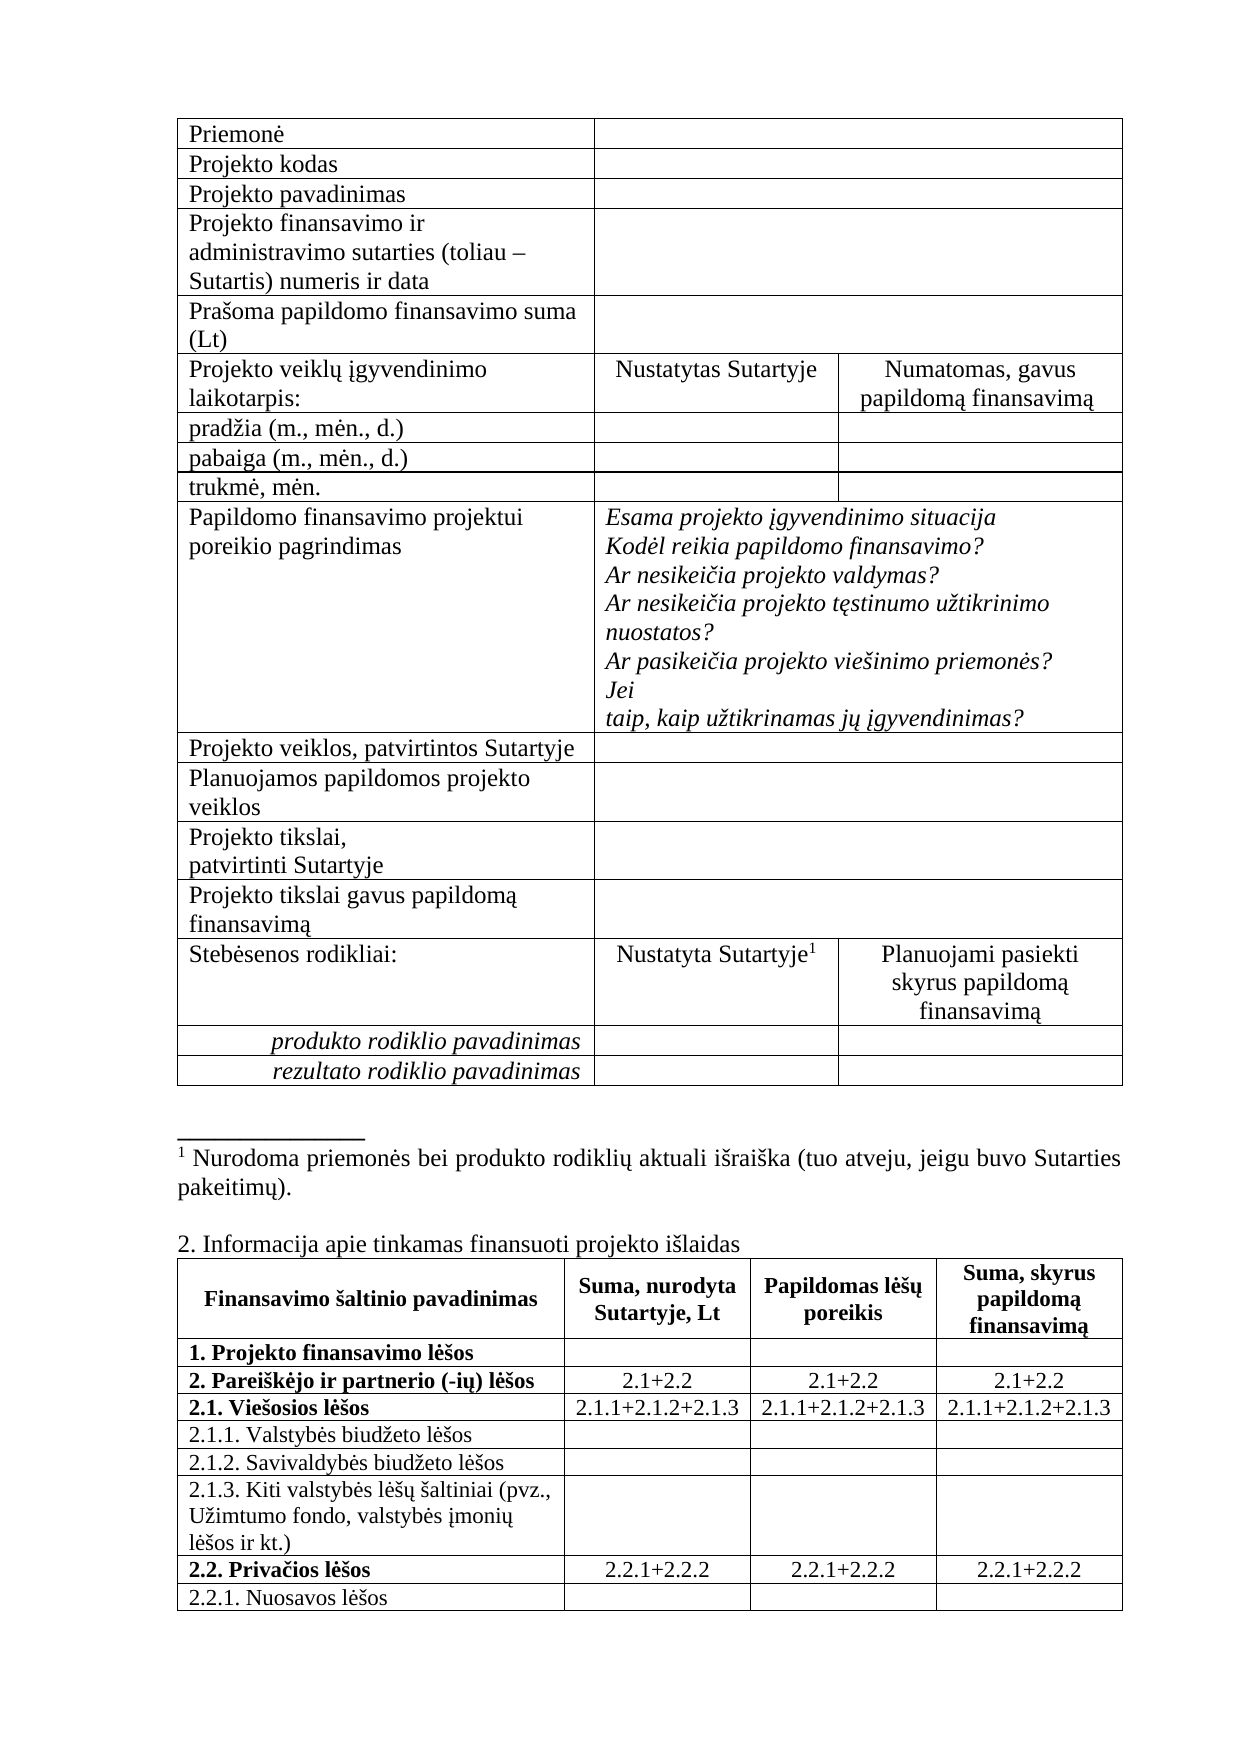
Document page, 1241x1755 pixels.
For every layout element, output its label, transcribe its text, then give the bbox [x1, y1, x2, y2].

table_cell 2.2.1+2.2.2 [565, 1556, 750, 1583]
table_cell [565, 1584, 750, 1610]
table_cell [839, 1026, 1122, 1055]
table_cell [595, 1026, 838, 1055]
table_cell [839, 413, 1122, 442]
table_cell Nustatyta Sutartyje1 [595, 939, 838, 1025]
table_cell 2.1.3. Kiti valstybės lėšų šaltiniai (pvz., Užimtumo fondo, valstybės įmonių lėšos ir kt.) [178, 1476, 564, 1555]
table_cell [937, 1476, 1122, 1555]
table_header Finansavimo šaltinio pavadinimas [178, 1259, 564, 1338]
table_cell Projekto pavadinimas [178, 179, 594, 207]
table_cell 2.2.1. Nuosavos lėšos [178, 1584, 564, 1610]
text _______________ [177, 1114, 1122, 1143]
table_header Priemonė [178, 119, 594, 148]
table_cell [595, 880, 1088, 938]
table_cell 2.1.1+2.1.2+2.1.3 [751, 1394, 936, 1420]
table_cell Planuojami pasiekti skyrus papildomą finansavimą [839, 939, 1122, 1025]
table_cell [565, 1339, 750, 1366]
table_cell [937, 1449, 1122, 1475]
table_header Suma, skyrus papildomą finansavimą [937, 1259, 1122, 1338]
table_cell [1088, 822, 1122, 879]
table_cell 2. Pareiškėjo ir partnerio (-ių) lėšos [178, 1367, 564, 1393]
table_cell [839, 473, 1122, 501]
table_cell [565, 1449, 750, 1475]
table_cell 2.1+2.2 [565, 1367, 750, 1393]
table_cell produkto rodiklio pavadinimas [178, 1026, 594, 1055]
table_cell [595, 733, 1088, 762]
table_cell Papildomo finansavimo projektui poreikio pagrindimas [178, 502, 594, 732]
table_cell [1088, 880, 1122, 938]
table_cell trukmė, mėn. [178, 473, 594, 501]
table_cell Nustatytas Sutartyje [595, 354, 838, 412]
table_cell Planuojamos papildomos projekto veiklos [178, 763, 594, 821]
table_cell 2.1+2.2 [751, 1367, 936, 1393]
table_header [595, 119, 1122, 148]
text 2. Informacija apie tinkamas finansuoti projekto išlaidas [177, 1229, 1122, 1258]
table_cell [595, 443, 838, 471]
table_cell 2.1. Viešosios lėšos [178, 1394, 564, 1420]
table_cell [1088, 502, 1122, 732]
table_cell [751, 1449, 936, 1475]
table_cell [595, 1056, 838, 1084]
table_header Papildomas lėšų poreikis [751, 1259, 936, 1338]
table_cell rezultato rodiklio pavadinimas [178, 1056, 594, 1084]
table_cell Prašoma papildomo finansavimo suma (Lt) [178, 296, 594, 353]
table_cell 1. Projekto finansavimo lėšos [178, 1339, 564, 1366]
table_cell [751, 1339, 936, 1366]
table_cell 2.1.1+2.1.2+2.1.3 [565, 1394, 750, 1420]
table_cell [937, 1584, 1122, 1610]
table_cell [595, 473, 838, 501]
table_cell [595, 149, 1122, 178]
table_cell 2.1.2. Savivaldybės biudžeto lėšos [178, 1449, 564, 1475]
table_cell [595, 822, 1088, 879]
table_cell Projekto veiklų įgyvendinimo laikotarpis: [178, 354, 594, 412]
table_cell Esama projekto įgyvendinimo situacija Kodėl reikia papildomo finansavimo? Ar nesikeičia projekto valdymas? Ar nesikeičia projekto tęstinumo užtikrinimo nuostatos? Ar pasikeičia projekto viešinimo priemonės? Jei taip, kaip užtikrinamas jų įgyvendinimas? [595, 502, 1088, 732]
table_cell [937, 1339, 1122, 1366]
table_cell 2.1.1. Valstybės biudžeto lėšos [178, 1421, 564, 1448]
table_cell [1088, 763, 1122, 821]
table_cell Projekto veiklos, patvirtintos Sutartyje [178, 733, 594, 762]
table_cell [595, 179, 1122, 207]
table_cell 2.2.1+2.2.2 [751, 1556, 936, 1583]
table_cell [565, 1476, 750, 1555]
table_cell 2.2. Privačios lėšos [178, 1556, 564, 1583]
table_cell 2.2.1+2.2.2 [937, 1556, 1122, 1583]
table_cell [595, 296, 1122, 353]
table_cell 2.1+2.2 [937, 1367, 1122, 1393]
table_cell [839, 1056, 1122, 1084]
table_cell Stebėsenos rodikliai: [178, 939, 594, 1025]
text 1 Nurodoma priemonės bei produkto rodiklių aktuali išraiška (tuo atveju, jeigu buvo Sutarties pakeitimų). [177, 1143, 1122, 1201]
table_cell [595, 209, 1122, 295]
table_header Suma, nurodyta Sutartyje, Lt [565, 1259, 750, 1338]
table_cell 2.1.1+2.1.2+2.1.3 [937, 1394, 1122, 1420]
table_cell [565, 1421, 750, 1448]
table_cell Projekto finansavimo ir administravimo sutarties (toliau – Sutartis) numeris ir data [178, 209, 594, 295]
table_cell Projekto kodas [178, 149, 594, 178]
table_cell [937, 1421, 1122, 1448]
table_cell [751, 1421, 936, 1448]
table_cell [751, 1584, 936, 1610]
table_cell [595, 413, 838, 442]
table_cell [839, 443, 1122, 471]
table_cell pradžia (m., mėn., d.) [178, 413, 594, 442]
table_cell Numatomas, gavus papildomą finansavimą [839, 354, 1122, 412]
table_cell [595, 763, 1088, 821]
table_cell Projekto tikslai, patvirtinti Sutartyje [178, 822, 594, 879]
table_cell [1088, 733, 1122, 762]
table_cell [751, 1476, 936, 1555]
table_cell pabaiga (m., mėn., d.) [178, 443, 594, 471]
table_cell Projekto tikslai gavus papildomą finansavimą [178, 880, 594, 938]
